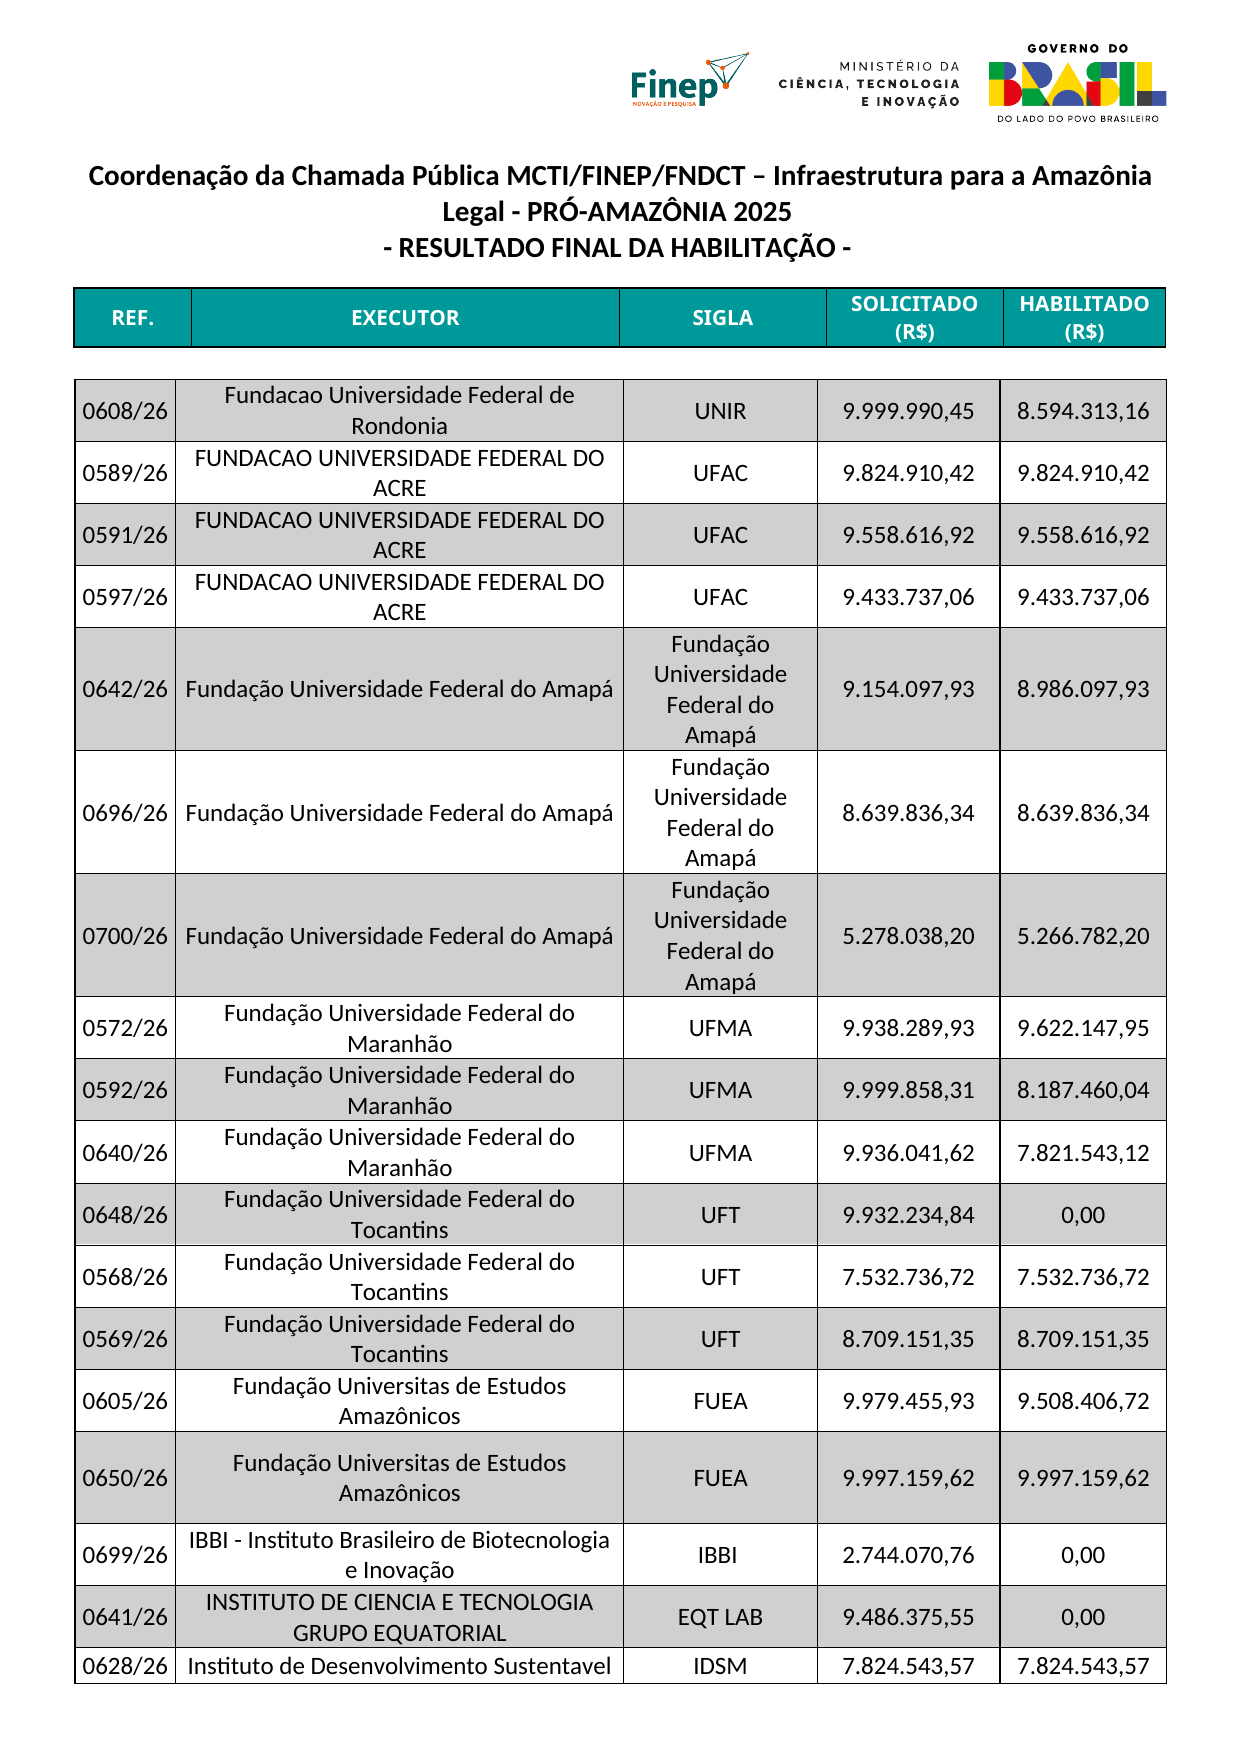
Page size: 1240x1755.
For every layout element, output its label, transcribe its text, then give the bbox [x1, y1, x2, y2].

table_cell UNIR [624, 380, 817, 441]
table_cell IBBI [624, 1524, 817, 1585]
table_cell 8.594.313,16 [1001, 380, 1166, 441]
table_cell 9.558.616,92 [818, 504, 999, 565]
table_cell 5.266.782,20 [1001, 874, 1166, 996]
table_cell Fundação Universidade Federal do Amapá [624, 751, 817, 873]
table_cell Fundação Universitas de Estudos Amazônicos [176, 1370, 623, 1431]
table_cell 0,00 [1001, 1524, 1166, 1585]
table_cell 5.278.038,20 [818, 874, 999, 996]
table_cell UFMA [624, 1059, 817, 1120]
table_cell 0,00 [1001, 1184, 1166, 1244]
table_cell 8.639.836,34 [818, 751, 999, 873]
table_cell 0589/26 [76, 442, 175, 503]
table_cell FUEA [624, 1370, 817, 1431]
table_cell 8.639.836,34 [1001, 751, 1166, 873]
table_cell 7.824.543,57 [818, 1648, 999, 1682]
table_cell 2.744.070,76 [818, 1524, 999, 1585]
table_cell IDSM [624, 1648, 817, 1682]
table_cell 8.986.097,93 [1001, 628, 1166, 750]
table_cell 0642/26 [76, 628, 175, 750]
table_cell UFT [624, 1246, 817, 1307]
table_cell 9.999.990,45 [818, 380, 999, 441]
table_cell Fundação Universidade Federal do Amapá [624, 874, 817, 996]
table_cell 0568/26 [76, 1246, 175, 1307]
table_cell 9.824.910,42 [818, 442, 999, 503]
table_cell 9.997.159,62 [1001, 1432, 1166, 1523]
table_cell 0569/26 [76, 1308, 175, 1369]
table_cell 7.824.543,57 [1001, 1648, 1166, 1682]
table_cell 0648/26 [76, 1184, 175, 1244]
table_cell UFMA [624, 1121, 817, 1182]
table_cell Fundação Universidade Federal do Tocantins [176, 1308, 623, 1369]
table_cell 9.558.616,92 [1001, 504, 1166, 565]
table_cell 0572/26 [76, 997, 175, 1058]
table_cell Fundação Universidade Federal do Tocantins [176, 1184, 623, 1244]
table_cell 0699/26 [76, 1524, 175, 1585]
table_cell INSTITUTO DE CIENCIA E TECNOLOGIA GRUPO EQUATORIAL [176, 1586, 623, 1647]
table_cell FUNDACAO UNIVERSIDADE FEDERAL DO ACRE [176, 504, 623, 565]
table_cell EQT LAB [624, 1586, 817, 1647]
table_cell 9.997.159,62 [818, 1432, 999, 1523]
table_cell 0696/26 [76, 751, 175, 873]
table_cell 7.532.736,72 [818, 1246, 999, 1307]
table_cell FUNDACAO UNIVERSIDADE FEDERAL DO ACRE [176, 566, 623, 627]
table_cell 0640/26 [76, 1121, 175, 1182]
table_cell FUEA [624, 1432, 817, 1523]
table_cell 8.187.460,04 [1001, 1059, 1166, 1120]
table_cell 0700/26 [76, 874, 175, 996]
table_cell UFT [624, 1184, 817, 1244]
table_cell Fundação Universidade Federal do Amapá [624, 628, 817, 750]
table_cell Fundação Universidade Federal do Maranhão [176, 1059, 623, 1120]
table_cell Fundação Universidade Federal do Amapá [176, 874, 623, 996]
table_cell Fundação Universidade Federal do Amapá [176, 751, 623, 873]
table_cell 0608/26 [76, 380, 175, 441]
table_cell 0650/26 [76, 1432, 175, 1523]
table_cell 0641/26 [76, 1586, 175, 1647]
table_cell 9.979.455,93 [818, 1370, 999, 1431]
table_cell 9.824.910,42 [1001, 442, 1166, 503]
table_cell 9.999.858,31 [818, 1059, 999, 1120]
table_cell 7.532.736,72 [1001, 1246, 1166, 1307]
table_cell 9.936.041,62 [818, 1121, 999, 1182]
table_cell 0605/26 [76, 1370, 175, 1431]
table_cell IBBI - Instituto Brasileiro de Biotecnologia e Inovação [176, 1524, 623, 1585]
table_cell 9.433.737,06 [818, 566, 999, 627]
table_cell 7.821.543,12 [1001, 1121, 1166, 1182]
table_cell UFAC [624, 442, 817, 503]
table_cell 9.932.234,84 [818, 1184, 999, 1244]
table_cell Fundação Universidade Federal do Amapá [176, 628, 623, 750]
table_cell 8.709.151,35 [818, 1308, 999, 1369]
table_cell 9.486.375,55 [818, 1586, 999, 1647]
table_cell UFT [624, 1308, 817, 1369]
table_cell 9.433.737,06 [1001, 566, 1166, 627]
table_cell 0628/26 [76, 1648, 175, 1682]
table_cell 9.508.406,72 [1001, 1370, 1166, 1431]
table_cell 0597/26 [76, 566, 175, 627]
table_cell Fundação Universidade Federal do Maranhão [176, 1121, 623, 1182]
table_cell UFMA [624, 997, 817, 1058]
table_cell 0591/26 [76, 504, 175, 565]
table_cell 0592/26 [76, 1059, 175, 1120]
table_cell Fundacao Universidade Federal de Rondonia [176, 380, 623, 441]
table_cell Instituto de Desenvolvimento Sustentavel [176, 1648, 623, 1682]
table_cell 8.709.151,35 [1001, 1308, 1166, 1369]
table_cell 9.938.289,93 [818, 997, 999, 1058]
table_cell 9.622.147,95 [1001, 997, 1166, 1058]
table_cell FUNDACAO UNIVERSIDADE FEDERAL DO ACRE [176, 442, 623, 503]
table_cell Fundação Universidade Federal do Maranhão [176, 997, 623, 1058]
table_cell UFAC [624, 504, 817, 565]
table_cell 9.154.097,93 [818, 628, 999, 750]
table_cell Fundação Universidade Federal do Tocantins [176, 1246, 623, 1307]
table_cell 0,00 [1001, 1586, 1166, 1647]
table_cell Fundação Universitas de Estudos Amazônicos [176, 1432, 623, 1523]
table_cell UFAC [624, 566, 817, 627]
